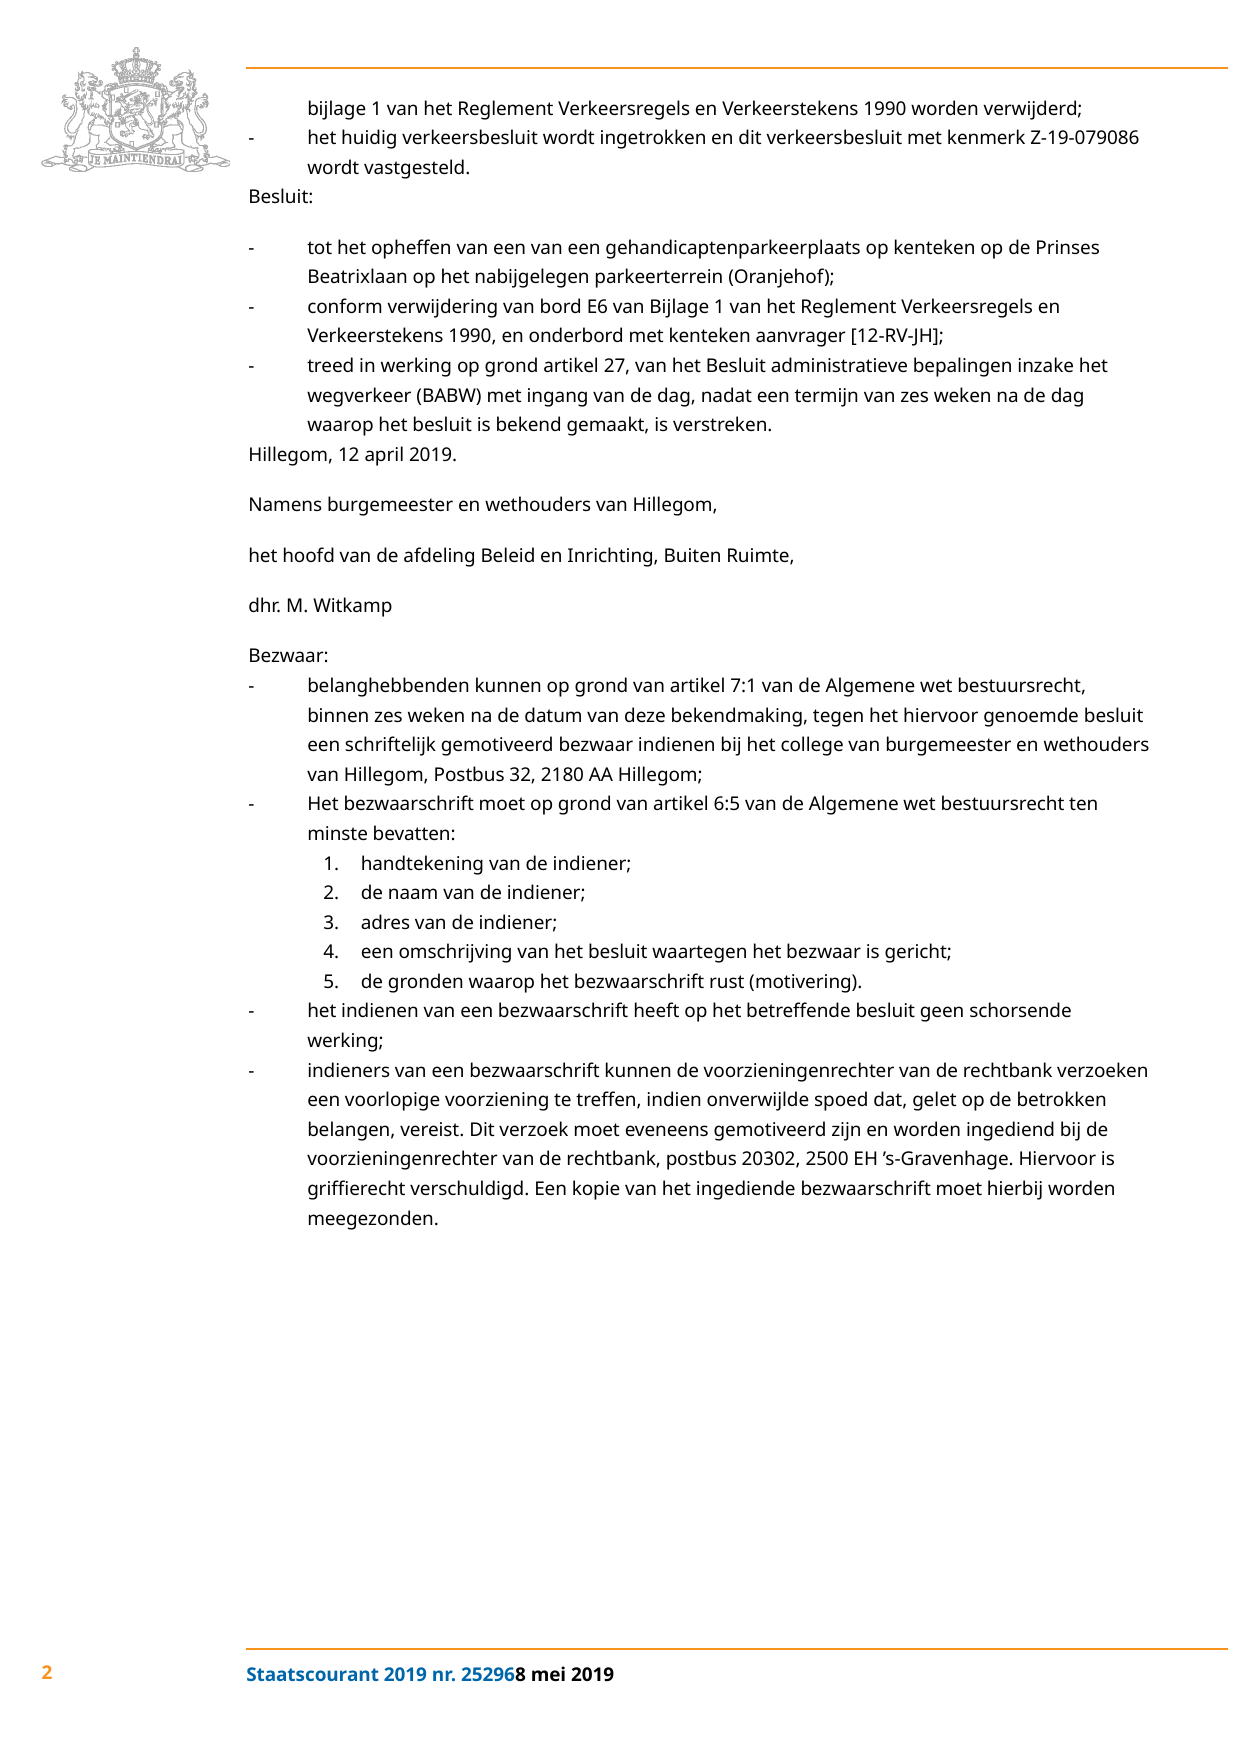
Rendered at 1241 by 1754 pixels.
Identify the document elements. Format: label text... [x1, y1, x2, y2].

list belanghebbenden kunnen op grond van artikel 7:1 van de Algemene wet bestuursrecht, binnen zes weken na de datum van deze bekendmaking, tegen het hiervoor genoemde besluit een schriftelijk gemotiveerd bezwaar indienen bij het college van burgemeester en wethouders van Hillegom, Postbus 32, 2180 AA Hillegom; [248, 672, 1152, 787]
list adres van de indiener; [323, 909, 1152, 935]
list tot het opheffen van een van een gehandicaptenparkeerplaats op kenteken op de Prinses Beatrixlaan op het nabijgelegen parkeerterrein (Oranjehof); [248, 234, 1152, 289]
list een omschrijving van het besluit waartegen het bezwaar is gericht; [323, 938, 1152, 964]
list de naam van de indiener; [323, 879, 1152, 905]
list indieners van een bezwaarschrift kunnen de voorzieningenrechter van de rechtbank verzoeken een voorlopige voorziening te treffen, indien onverwijlde spoed dat, gelet op de betrokken belangen, vereist. Dit verzoek moet eveneens gemotiveerd zijn en worden ingediend bij de voorzieningenrechter van de rechtbank, postbus 20302, 2500 EH ’s-Gravenhage. Hiervoor is griffierecht verschuldigd. Een kopie van het ingediende bezwaarschrift moet hierbij worden meegezonden. [248, 1057, 1152, 1231]
text Besluit: [248, 183, 1152, 209]
list conform verwijdering van bord E6 van Bijlage 1 van het Reglement Verkeersregels en Verkeerstekens 1990, en onderbord met kenteken aanvrager [12-RV-JH]; [248, 293, 1152, 348]
list het indienen van een bezwaarschrift heeft op het betreffende besluit geen schorsende werking; [248, 998, 1152, 1053]
list treed in werking op grond artikel 27, van het Besluit administratieve bepalingen inzake het wegverkeer (BABW) met ingang van de dag, nadat een termijn van zes weken na de dag waarop het besluit is bekend gemaakt, is verstreken. [248, 352, 1152, 437]
text Hillegom, 12 april 2019. [248, 441, 1152, 467]
list bijlage 1 van het Reglement Verkeersregels en Verkeerstekens 1990 worden verwijderd; [248, 95, 1152, 121]
text dhr. M. Witkamp [248, 592, 1152, 618]
list de gronden waarop het bezwaarschrift rust (motivering). [323, 968, 1152, 994]
list handtekening van de indiener; [323, 850, 1152, 876]
text Bezwaar: [248, 643, 1152, 668]
text het hoofd van de afdeling Beleid en Inrichting, Buiten Ruimte, [248, 542, 1152, 568]
picture [41, 47, 231, 172]
list Het bezwaarschrift moet op grond van artikel 6:5 van de Algemene wet bestuursrecht ten minste bevatten: [248, 791, 1152, 846]
list het huidig verkeersbesluit wordt ingetrokken en dit verkeersbesluit met kenmerk Z-19-079086 wordt vastgesteld. [248, 124, 1152, 180]
text Namens burgemeester en wethouders van Hillegom, [248, 491, 1152, 517]
